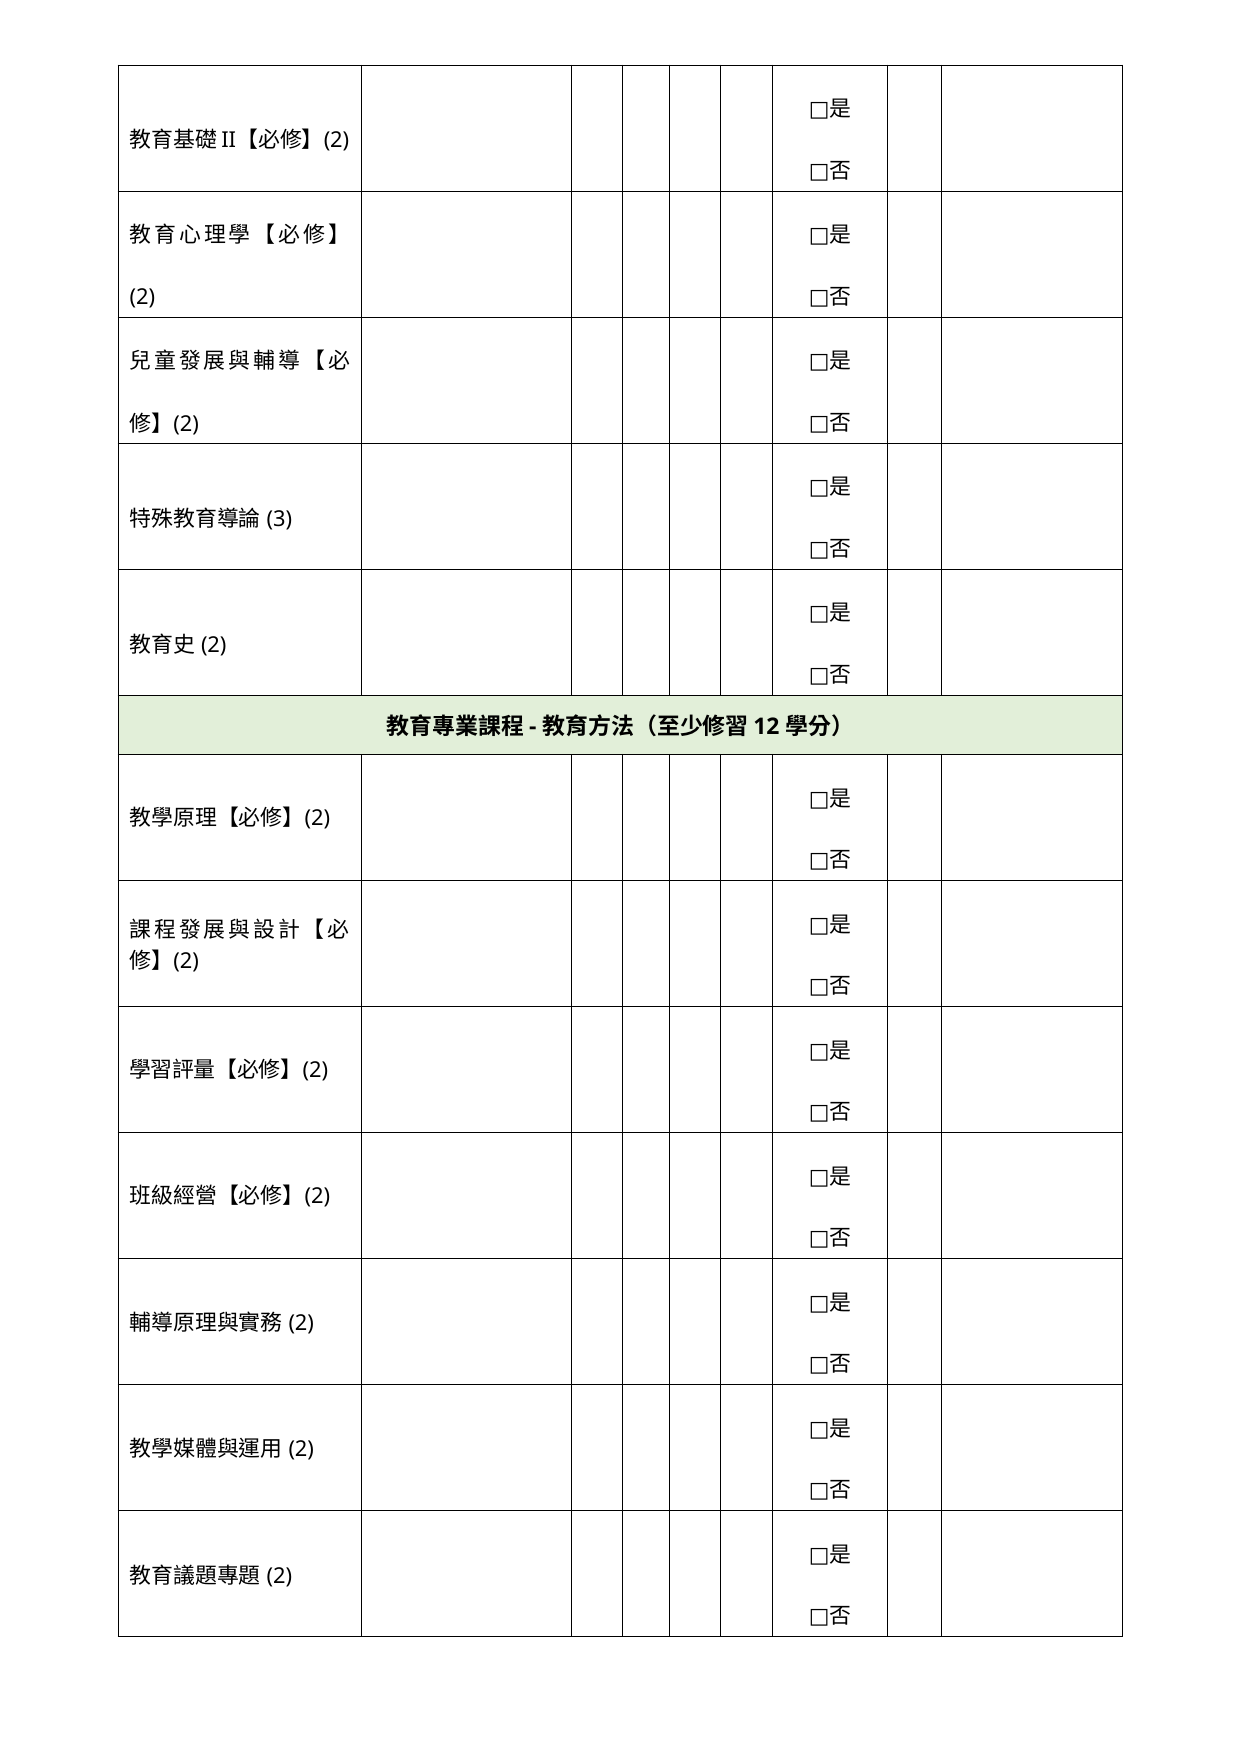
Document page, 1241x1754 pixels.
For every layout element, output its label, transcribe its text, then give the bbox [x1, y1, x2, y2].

table_cell [362, 755, 571, 880]
table_cell [572, 755, 622, 880]
table_cell [362, 881, 571, 1006]
table_cell [721, 1259, 772, 1384]
table_cell [721, 66, 772, 191]
table_cell [888, 755, 941, 880]
table_cell □是 □否 [773, 755, 887, 880]
table_cell [623, 755, 669, 880]
table_cell [362, 318, 571, 443]
table_cell [623, 1133, 669, 1258]
table_cell [942, 1259, 1122, 1384]
table_cell [623, 1259, 669, 1384]
table_cell [721, 1133, 772, 1258]
table_cell [362, 444, 571, 569]
table_cell [572, 444, 622, 569]
table_cell [572, 318, 622, 443]
table_cell [942, 66, 1122, 191]
table_cell 輔導原理與實務 (2) [119, 1259, 361, 1384]
table_cell [623, 881, 669, 1006]
table_cell [888, 318, 941, 443]
table_cell [942, 444, 1122, 569]
table_cell [670, 1007, 720, 1132]
table_cell □是 □否 [773, 444, 887, 569]
table_cell [623, 318, 669, 443]
table_cell [670, 1259, 720, 1384]
table_cell □是 □否 [773, 1385, 887, 1510]
table_cell [572, 66, 622, 191]
table_cell 教育基礎II【必修】(2) [119, 66, 361, 191]
table_cell [888, 444, 941, 569]
table_cell [942, 1511, 1122, 1636]
table_cell [888, 192, 941, 317]
table_cell [721, 318, 772, 443]
table_cell [888, 1007, 941, 1132]
table_cell [888, 66, 941, 191]
table_cell □是 □否 [773, 881, 887, 1006]
table_cell [942, 318, 1122, 443]
table_cell [942, 1007, 1122, 1132]
table_cell 學習評量【必修】(2) [119, 1007, 361, 1132]
table_cell □是 □否 [773, 1007, 887, 1132]
table_cell [362, 1259, 571, 1384]
table_cell [888, 1385, 941, 1510]
table_cell [362, 1511, 571, 1636]
table_cell [670, 570, 720, 695]
table_cell □是 □否 [773, 318, 887, 443]
table_cell □是 □否 [773, 1511, 887, 1636]
table_cell [721, 881, 772, 1006]
table_cell [623, 1385, 669, 1510]
table_cell 教學原理【必修】(2) [119, 755, 361, 880]
table_cell [623, 570, 669, 695]
table_cell [888, 1511, 941, 1636]
table_cell [670, 1511, 720, 1636]
table_cell [362, 1007, 571, 1132]
table_cell [572, 1511, 622, 1636]
table_cell 班級經營【必修】(2) [119, 1133, 361, 1258]
table_cell [721, 192, 772, 317]
table_cell 教育史 (2) [119, 570, 361, 695]
table_cell [888, 1259, 941, 1384]
table_cell 教學媒體與運用 (2) [119, 1385, 361, 1510]
table_cell [572, 570, 622, 695]
table_cell [942, 192, 1122, 317]
table_cell □是 □否 [773, 570, 887, 695]
table_cell [942, 881, 1122, 1006]
table_cell [572, 1133, 622, 1258]
table_cell [362, 1385, 571, 1510]
table_cell [670, 1133, 720, 1258]
table_cell [623, 66, 669, 191]
table_cell [623, 444, 669, 569]
table_cell [721, 755, 772, 880]
table_cell □是 □否 [773, 1259, 887, 1384]
table_cell [670, 66, 720, 191]
table_cell [670, 881, 720, 1006]
table_cell [942, 1133, 1122, 1258]
table_cell □是 □否 [773, 1133, 887, 1258]
table_cell [362, 570, 571, 695]
table_cell [572, 192, 622, 317]
table_cell □是 □否 [773, 192, 887, 317]
table_cell [942, 755, 1122, 880]
table_cell [362, 66, 571, 191]
table_cell [623, 1511, 669, 1636]
table_cell [721, 1385, 772, 1510]
table_cell [623, 192, 669, 317]
table_cell [721, 1007, 772, 1132]
table_cell [362, 192, 571, 317]
table_cell [888, 881, 941, 1006]
table_cell [670, 755, 720, 880]
table_cell [888, 570, 941, 695]
table_cell 兒童發展與輔導【必修】(2) [119, 318, 361, 443]
table_cell [942, 570, 1122, 695]
table_cell [721, 444, 772, 569]
table_cell 教育議題專題 (2) [119, 1511, 361, 1636]
table_cell [572, 1385, 622, 1510]
table_cell □是 □否 [773, 66, 887, 191]
table_cell [721, 570, 772, 695]
table_cell [362, 1133, 571, 1258]
table_cell [572, 1259, 622, 1384]
table_cell 課程發展與設計【必修】(2) [119, 881, 361, 1006]
table_cell [670, 444, 720, 569]
table_cell [721, 1511, 772, 1636]
table_cell 教育專業課程 - 教育方法（至少修習12 學分） [119, 696, 1122, 754]
table_cell [670, 318, 720, 443]
table_cell 教育心理學【必修】(2) [119, 192, 361, 317]
table_cell [572, 1007, 622, 1132]
table_cell 特殊教育導論 (3) [119, 444, 361, 569]
table_cell [572, 881, 622, 1006]
table_cell [942, 1385, 1122, 1510]
table_cell [623, 1007, 669, 1132]
table_cell [670, 192, 720, 317]
table_cell [888, 1133, 941, 1258]
table_cell [670, 1385, 720, 1510]
